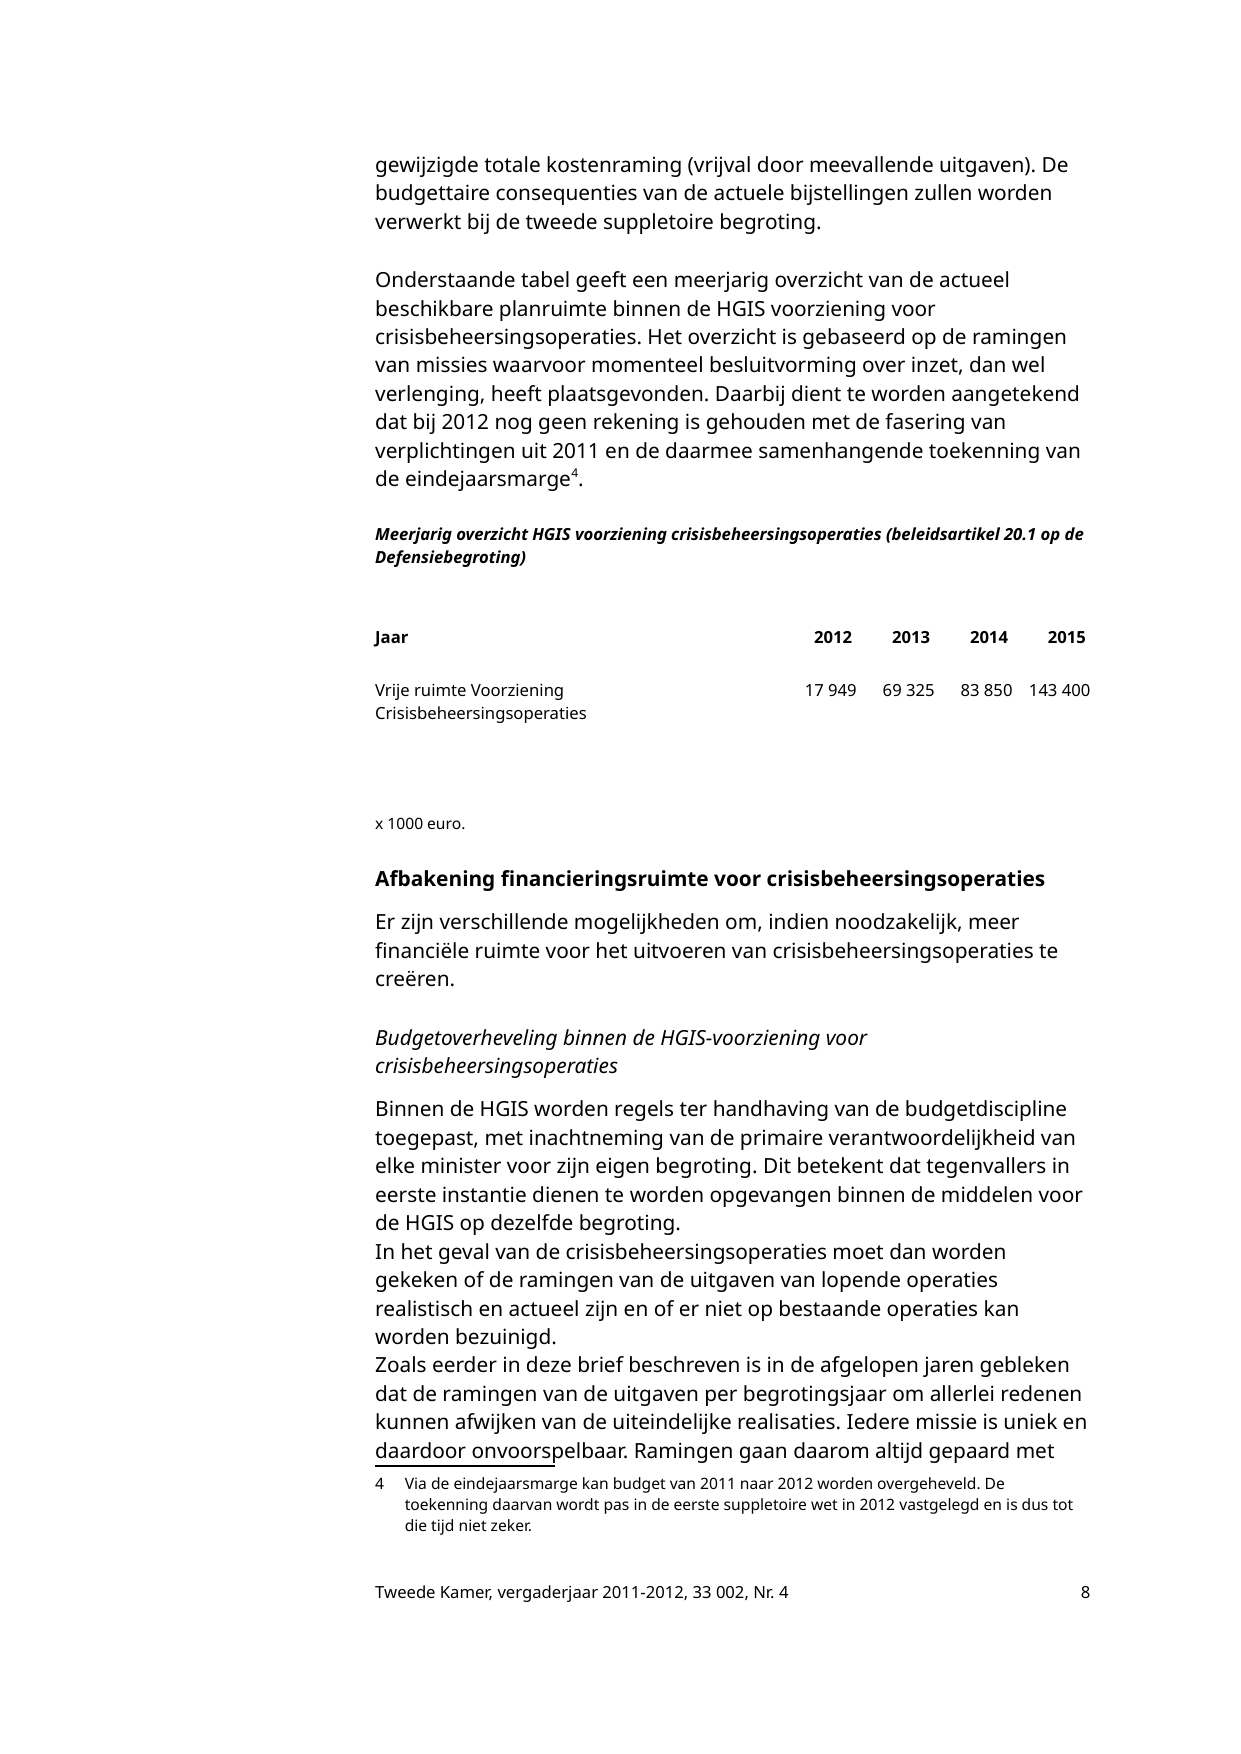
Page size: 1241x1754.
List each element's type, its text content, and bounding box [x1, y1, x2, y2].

text Voor 2011 is de voorziening op beleidsartikel 20.1 van de defensiebegroting van momenteel nagenoeg volledig gepland. Zoals onder andere gesteld in de Artikel 100-brief over de tweede verlenging van de NAVO-operatie Operation Unified Protector is voor 2011 wel een neerwaartse bijstelling van geraamde uitgaven voorzien in een aantal lopende operaties. Dit kan voortkomen uit zowel de fasering (het eventueel overlopen van verplichtingen vanuit 2011 naar 2012) als de gewijzigde totale kostenraming (vrijval door meevallende uitgaven). De budgettaire consequenties van de actuele bijstellingen zullen worden verwerkt bij de tweede suppletoire begroting. [375, 150, 1090, 377]
text Binnen de HGIS worden regels ter handhaving van de budgetdiscipline toegepast, met inachtneming van de primaire verantwoordelijkheid van elke minister voor zijn eigen begroting. Dit betekent dat tegenvallers in eerste instantie dienen te worden opgevangen binnen de middelen voor de HGIS op dezelfde begroting. [375, 1237, 1090, 1379]
text Onderstaande tabel geeft een meerjarig overzicht van de actueel beschikbare planruimte binnen de HGIS voorziening voor crisisbeheersingsoperaties. Het overzicht is gebaseerd op de ramingen van missies waarvoor momenteel besluitvorming over inzet, dan wel verlenging, heeft plaatsgevonden. Daarbij dient te worden aangetekend dat bij 2012 nog geen rekening is gehouden met de fasering van verplichtingen uit 2011 en de daarmee samenhangende toekenning van de eindejaarsmarge. [375, 407, 1090, 635]
text Meerjarig overzicht HGIS voorziening crisisbeheersingsoperaties (beleidsartikel 20.1 op de Defensiebegroting) [375, 665, 1090, 710]
text x 1000 euro. [375, 955, 1090, 976]
table_cell 143 400 [1012, 821, 1090, 896]
text Afbakening financieringsruimte voor crisisbeheersingsoperaties [375, 1006, 1090, 1034]
text Budgetoverheveling binnen de HGIS-voorziening voor crisisbeheersingsoperaties [375, 1165, 1090, 1222]
table_cell 17 949 [779, 821, 856, 896]
text Er zijn verschillende mogelijkheden om, indien noodzakelijk, meer financiële ruimte voor het uitvoeren van crisisbeheersingsoperaties te creëren. [375, 1049, 1090, 1135]
table_header Jaar [375, 768, 778, 821]
table_cell Vrije ruimte Voorziening Crisisbeheersingsoperaties [375, 821, 778, 896]
table_header 2013 [856, 768, 934, 821]
text Via de eindejaarsmarge kan budget van 2011 naar 2012 worden overgeheveld. De toekenning daarvan wordt pas in de eerste suppletoire wet in 2012 vastgelegd en is dus tot die tijd niet zeker. [375, 1451, 1090, 1536]
table_cell 69 325 [856, 821, 934, 896]
text In het geval van de crisisbeheersingsoperaties moet dan worden gekeken of de ramingen van de uitgaven van lopende operaties realistisch en actueel zijn en of er niet op bestaande operaties kan worden bezuinigd. [375, 1379, 1090, 1436]
table_header 2014 [934, 768, 1012, 821]
table_header 2012 [779, 768, 856, 821]
table_cell 83 850 [934, 821, 1012, 896]
table_header 2015 [1012, 768, 1090, 821]
